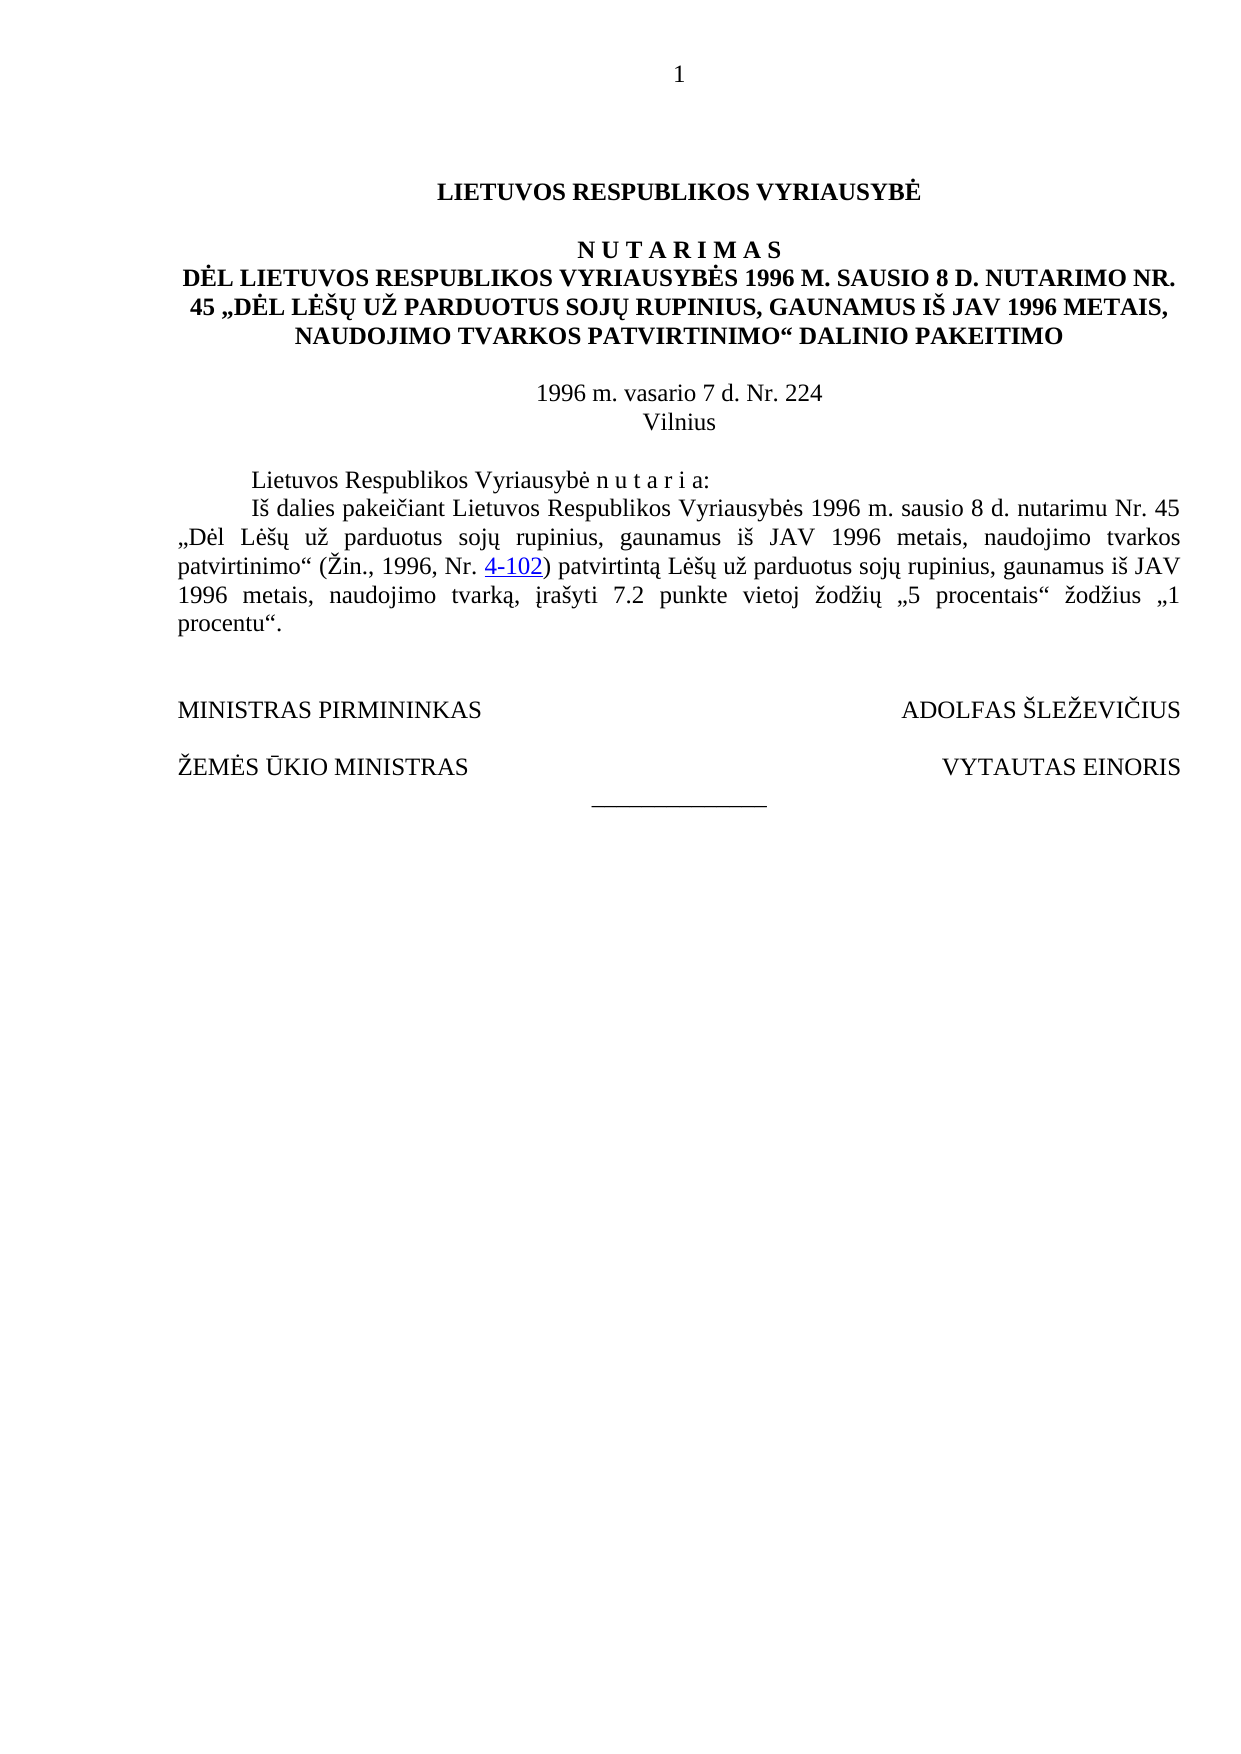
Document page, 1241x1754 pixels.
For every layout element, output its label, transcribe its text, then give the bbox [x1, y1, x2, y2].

text LIETUVOS RESPUBLIKOS VYRIAUSYBĖ [177, 177, 1181, 206]
text Lietuvos Respublikos Vyriausybė nutaria: [177, 465, 1181, 493]
text ŽEMĖS ŪKIO MINISTRAS VYTAUTAS EINORIS [177, 752, 1181, 781]
text Iš dalies pakeičiant Lietuvos Respublikos Vyriausybės 1996 m. sausio 8 d. nutarimu Nr. 45 „Dėl Lėšų už parduotus sojų rupinius, gaunamus iš JAV 1996 metais, naudojimo tvarkos patvirtinimo“ (Žin., 1996, Nr. 4-102) patvirtintą Lėšų už parduotus sojų rupinius, gaunamus iš JAV 1996 metais, naudojimo tvarką, įrašyti 7.2 punkte vietoj žodžių „5 procentais“ žodžius „1 procentu“. [177, 493, 1181, 637]
text MINISTRAS PIRMININKAS ADOLFAS ŠLEŽEVIČIUS [177, 695, 1181, 723]
text 1996 m. vasario 7 d. Nr. 224 [177, 378, 1181, 407]
text DĖL LIETUVOS RESPUBLIKOS VYRIAUSYBĖS 1996 M. SAUSIO 8 D. NUTARIMO NR. 45 „DĖL LĖŠŲ UŽ PARDUOTUS SOJŲ RUPINIUS, GAUNAMUS IŠ JAV 1996 METAIS, NAUDOJIMO TVARKOS PATVIRTINIMO“ DALINIO PAKEITIMO [177, 263, 1181, 350]
text Vilnius [177, 407, 1181, 436]
text ______________ [177, 781, 1181, 810]
text N U T A R I M A S [177, 235, 1181, 263]
